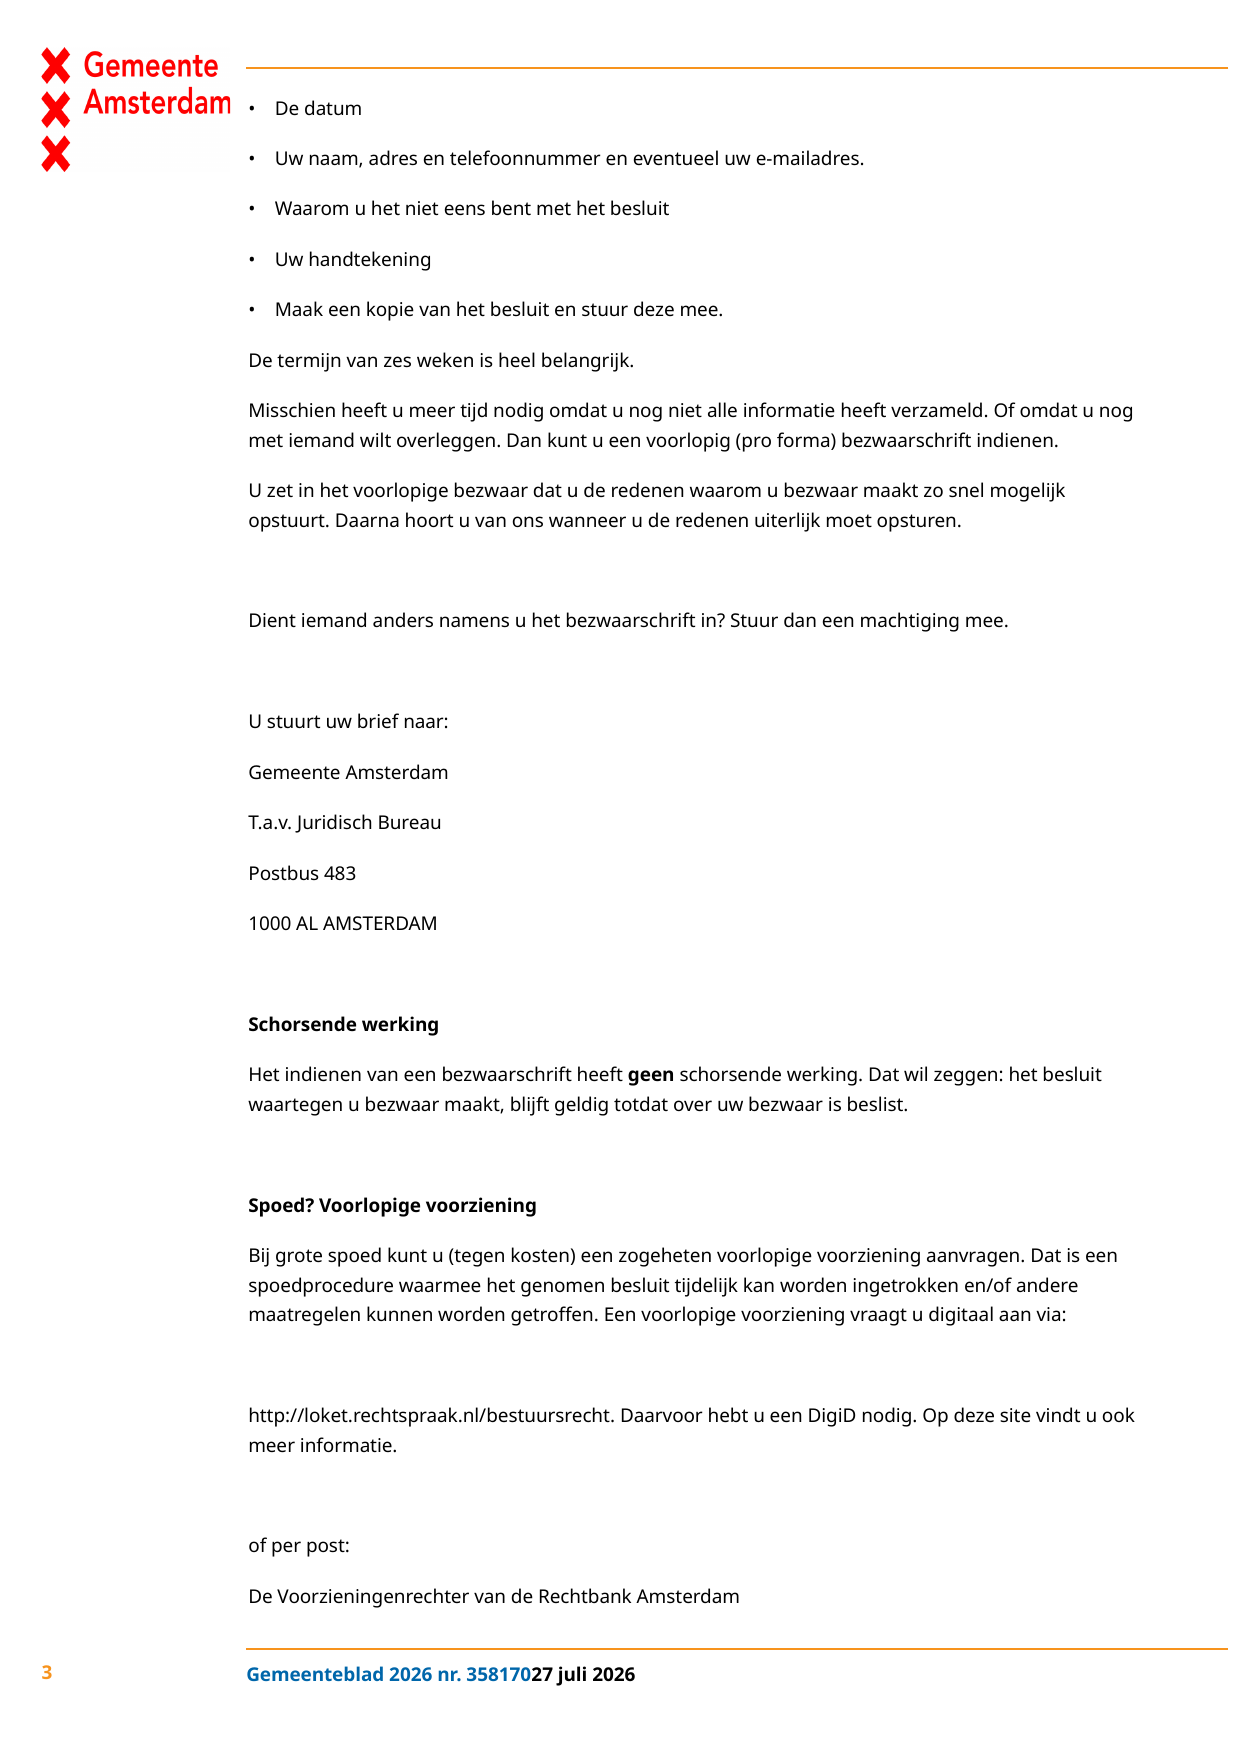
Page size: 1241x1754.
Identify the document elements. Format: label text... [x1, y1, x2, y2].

text U zet in het voorlopige bezwaar dat u de redenen waarom u bezwaar maakt zo snel mogelijk opstuurt. Daarna hoort u van ons wanneer u de redenen uiterlijk moet opsturen. [248, 477, 1152, 533]
text Schorsende werking [248, 1011, 1152, 1037]
text http://loket.rechtspraak.nl/bestuursrecht. Daarvoor hebt u een DigiD nodig. Op deze site vindt u ook meer informatie. [248, 1402, 1152, 1458]
text De termijn van zes weken is heel belangrijk. [248, 347, 1152, 373]
text • Uw handtekening [248, 246, 1152, 272]
text • Waarom u het niet eens bent met het besluit [248, 196, 1152, 221]
picture [41, 47, 231, 172]
text Misschien heeft u meer tijd nodig omdat u nog niet alle informatie heeft verzameld. Of omdat u nog met iemand wilt overleggen. Dan kunt u een voorlopig (pro forma) bezwaarschrift indienen. [248, 397, 1152, 453]
text T.a.v. Juridisch Bureau [248, 809, 1152, 835]
text De Voorzieningenrechter van de Rechtbank Amsterdam [248, 1583, 1152, 1609]
text • Uw naam, adres en telefoonnummer en eventueel uw e-mailadres. [248, 145, 1152, 171]
text Gemeente Amsterdam [248, 759, 1152, 785]
text Dient iemand anders namens u het bezwaarschrift in? Stuur dan een machtiging mee. [248, 608, 1152, 633]
text Bij grote spoed kunt u (tegen kosten) een zogeheten voorlopige voorziening aanvragen. Dat is een spoedprocedure waarmee het genomen besluit tijdelijk kan worden ingetrokken en/of andere maatregelen kunnen worden getroffen. Een voorlopige voorziening vraagt u digitaal aan via: [248, 1242, 1152, 1327]
text Het indienen van een bezwaarschrift heeft geen schorsende werking. Dat wil zeggen: het besluit waartegen u bezwaar maakt, blijft geldig totdat over uw bezwaar is beslist. [248, 1061, 1152, 1117]
text U stuurt uw brief naar: [248, 708, 1152, 734]
text • De datum [248, 95, 1152, 121]
text of per post: [248, 1533, 1152, 1558]
text Postbus 483 [248, 860, 1152, 886]
text • Maak een kopie van het besluit en stuur deze mee. [248, 296, 1152, 322]
text Spoed? Voorlopige voorziening [248, 1192, 1152, 1218]
text 1000 AL AMSTERDAM [248, 910, 1152, 936]
